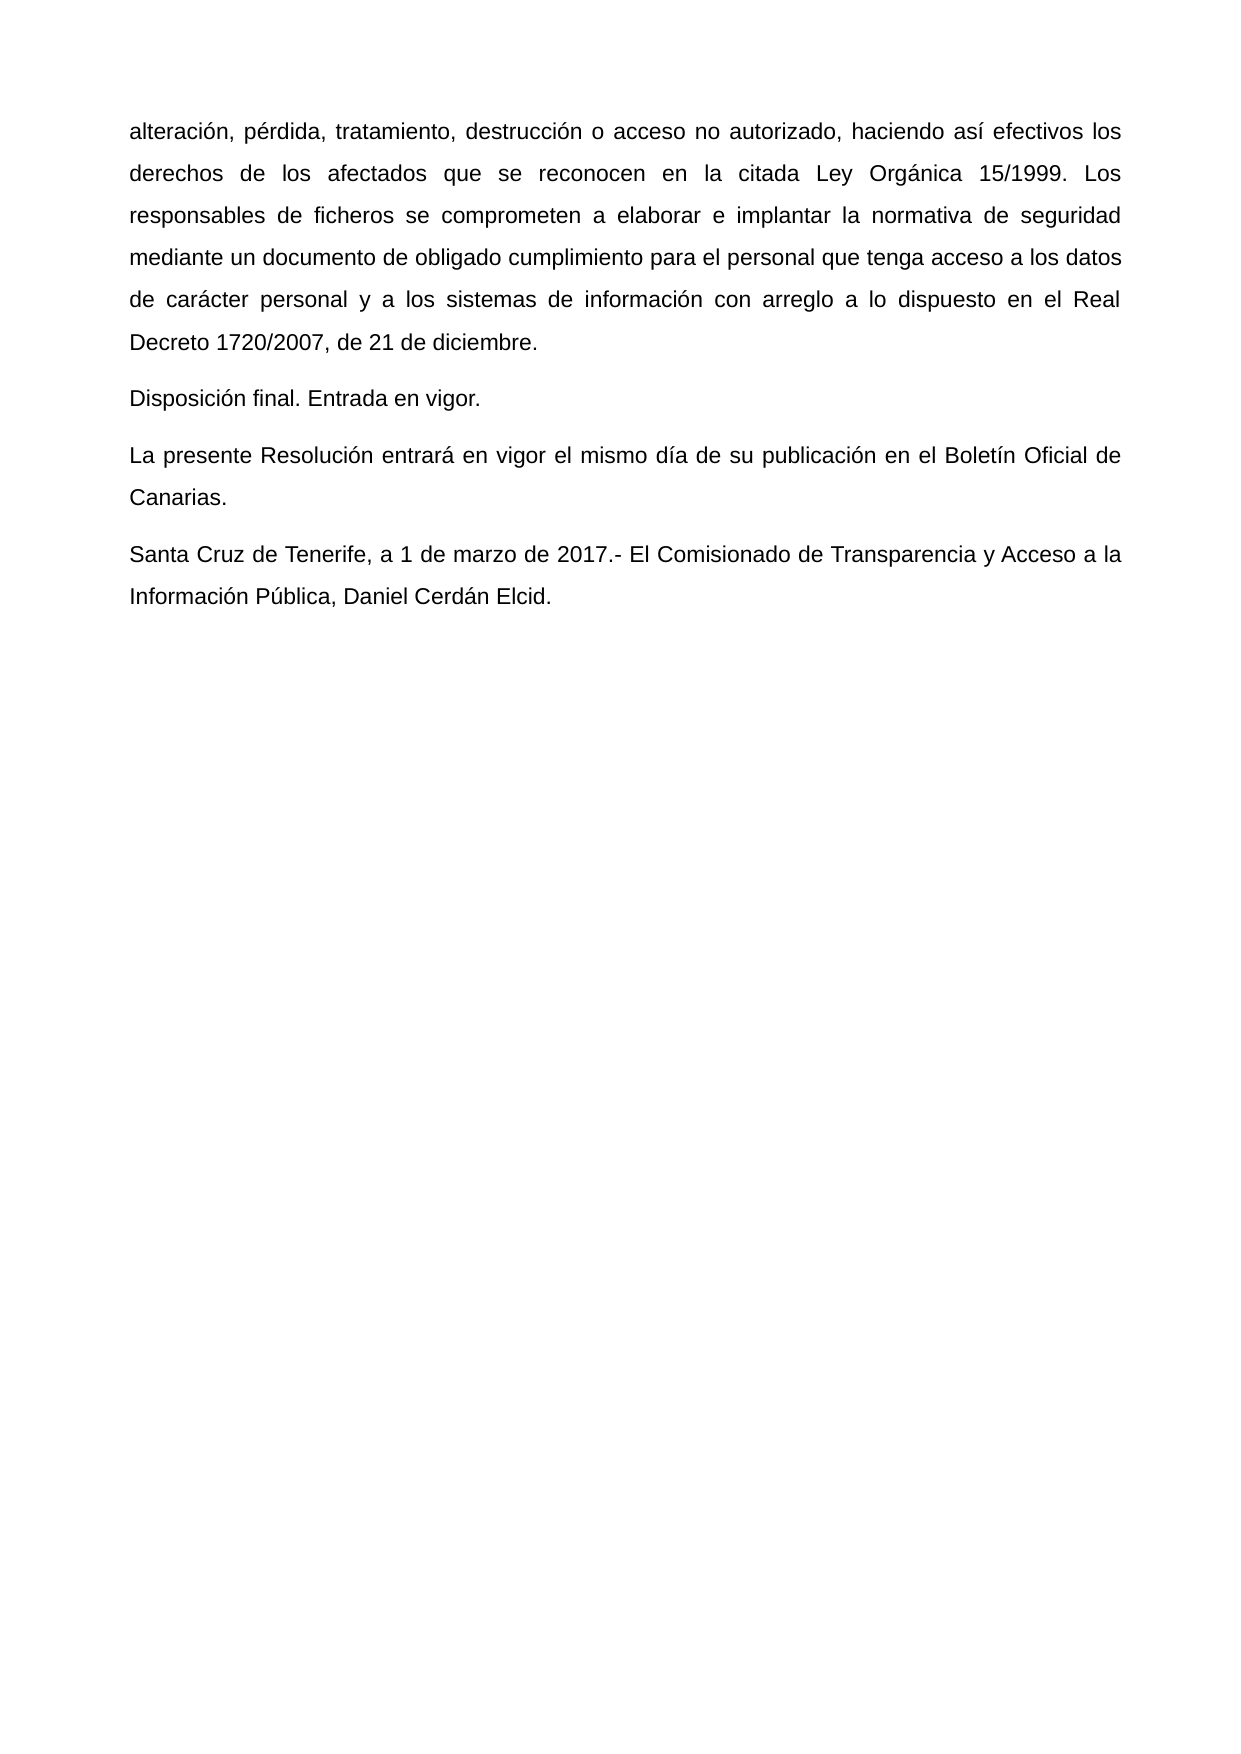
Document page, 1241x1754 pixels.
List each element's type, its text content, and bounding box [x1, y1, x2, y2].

text La presente Resolución entrará en vigor el mismo día de su publicación en el Boletín Oficial de Canarias. [129, 442, 1122, 510]
text Disposición final. Entrada en vigor. [129, 385, 1122, 412]
text Santa Cruz de Tenerife, a 1 de marzo de 2017.- El Comisionado de Transparencia y Acceso a la Información Pública, Daniel Cerdán Elcid. [129, 541, 1122, 609]
text alteración, pérdida, tratamiento, destrucción o acceso no autorizado, haciendo así efectivos los derechos de los afectados que se reconocen en la citada Ley Orgánica 15/1999. Los responsables de ficheros se comprometen a elaborar e implantar la normativa de seguridad mediante un documento de obligado cumplimiento para el personal que tenga acceso a los datos de carácter personal y a los sistemas de información con arreglo a lo dispuesto en el Real Decreto 1720/2007, de 21 de diciembre. [129, 118, 1122, 355]
